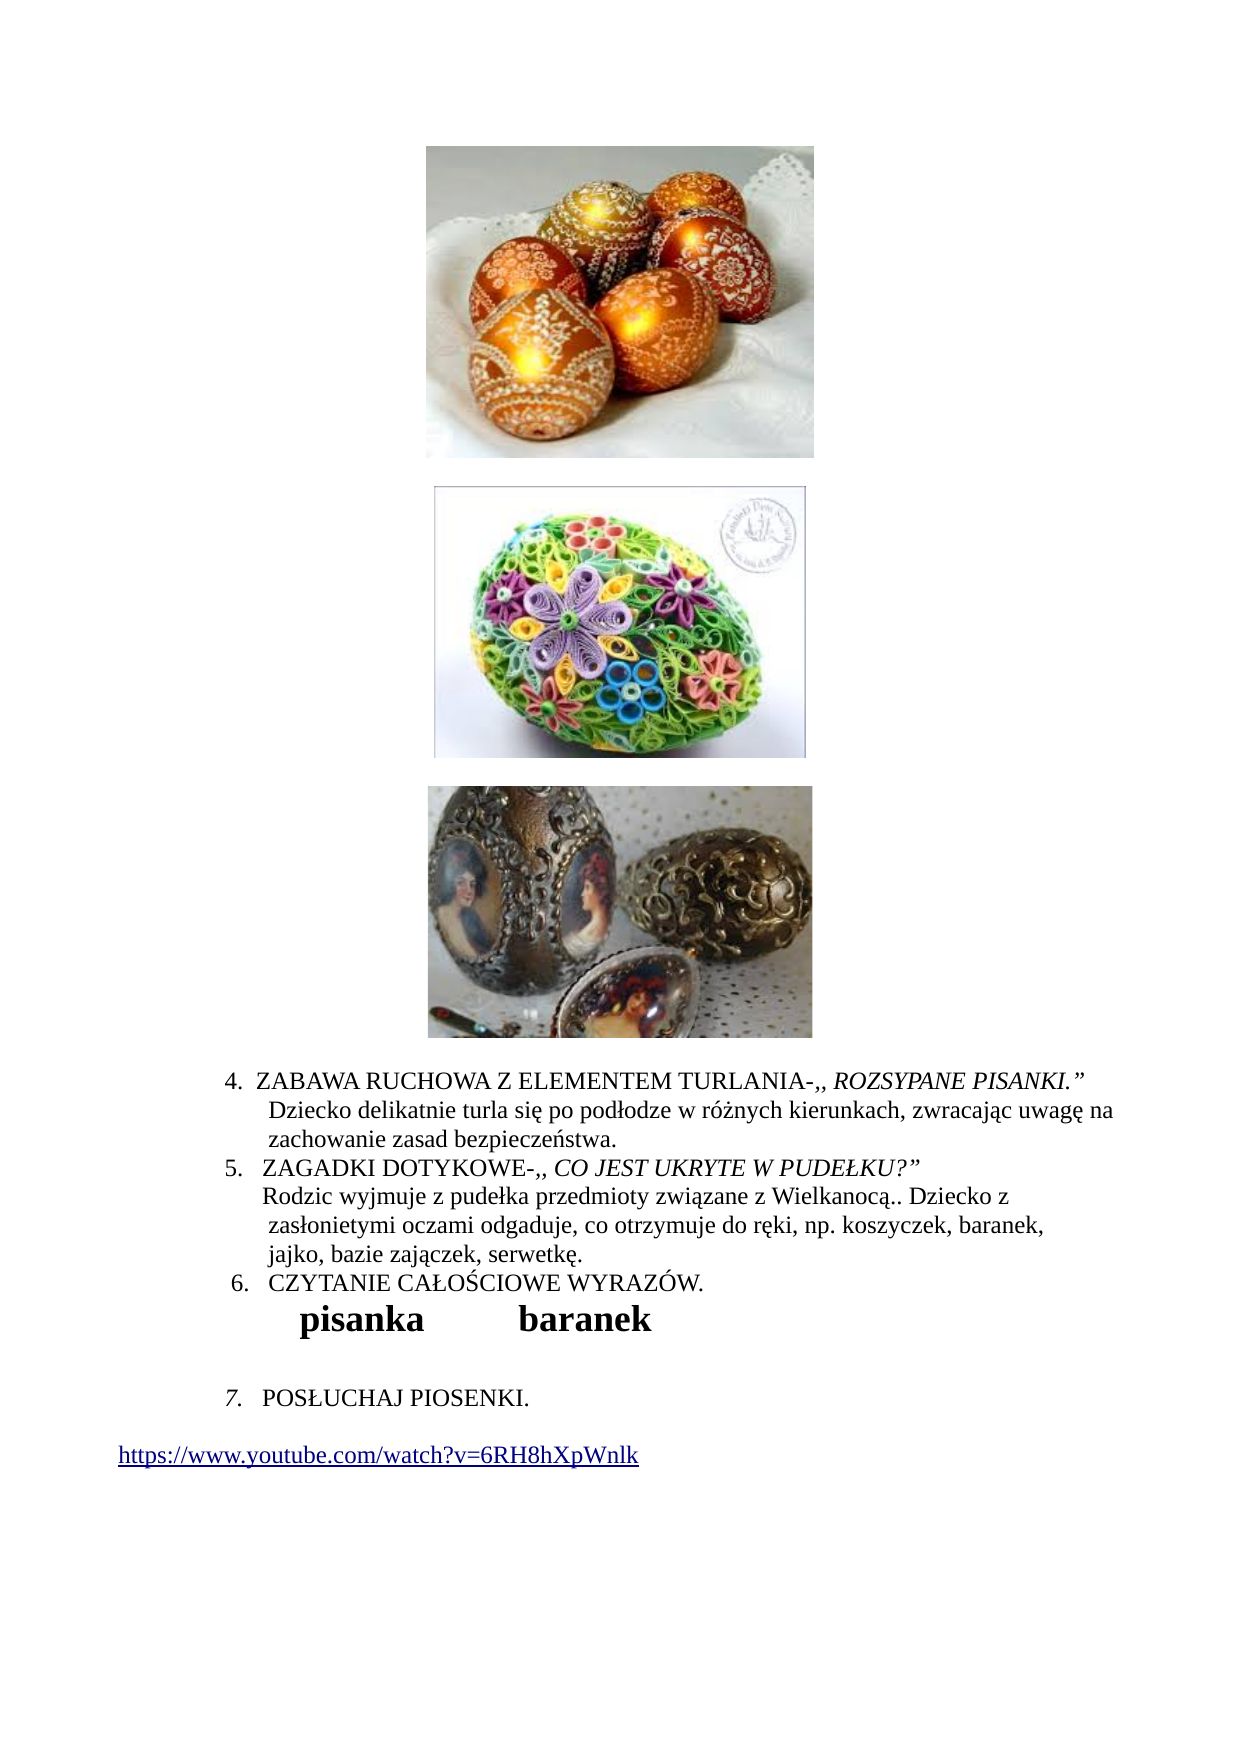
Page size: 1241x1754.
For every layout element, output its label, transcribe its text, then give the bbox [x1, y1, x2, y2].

picture [427, 786, 813, 1038]
text https://www.youtube.com/watch?v=6RH8hXpWnlk [118, 1440, 1122, 1469]
list Dziecko delikatnie turla się po podłodze w różnych kierunkach, zwracając uwagę na zachowanie zasad bezpieczeństwa. [231, 1095, 1122, 1153]
list pisanka baranek [231, 1296, 1122, 1339]
picture [426, 146, 814, 458]
text 7. POSŁUCHAJ PIOSENKI. [118, 1383, 1122, 1411]
list CZYTANIE CAŁOŚCIOWE WYRAZÓW. [231, 1268, 1122, 1296]
text 5. ZAGADKI DOTYKOWE-,, CO JEST UKRYTE W PUDEŁKU?” [118, 1153, 1122, 1181]
text jajko, bazie zajączek, serwetkę. [118, 1239, 1122, 1268]
text 4. ZABAWA RUCHOWA Z ELEMENTEM TURLANIA-,, ROZSYPANE PISANKI.” [118, 1066, 1122, 1095]
text zasłonietymi oczami odgaduje, co otrzymuje do ręki, np. koszyczek, baranek, [118, 1210, 1122, 1239]
text Rodzic wyjmuje z pudełka przedmioty związane z Wielkanocą.. Dziecko z [118, 1181, 1122, 1210]
picture [434, 486, 806, 758]
